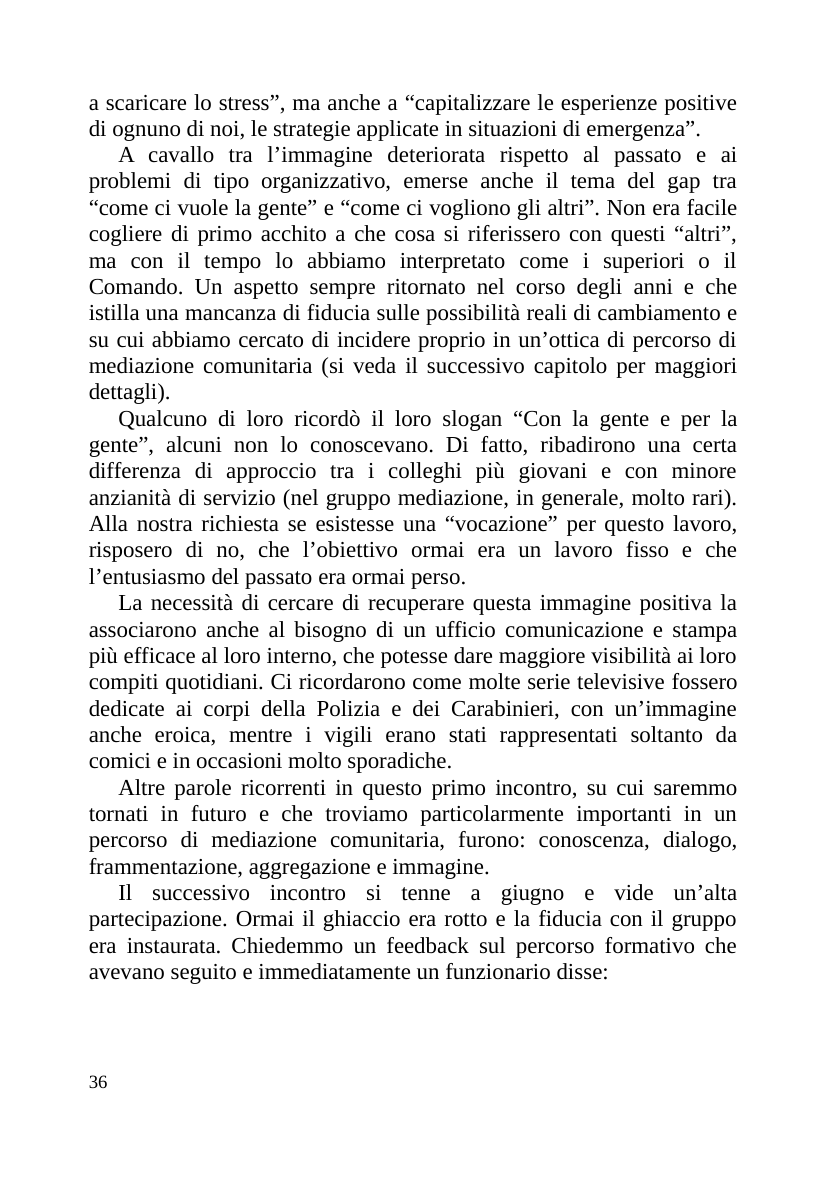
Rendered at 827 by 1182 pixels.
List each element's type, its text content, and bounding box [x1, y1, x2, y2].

text Il successivo incontro si tenne a giugno e vide un’alta partecipazione. Ormai il ghiaccio era rotto e la fiducia con il gruppo era instaurata. Chiedemmo un feedback sul percorso formativo che avevano seguito e immediatamente un funzionario disse: [88, 879, 738, 984]
text La necessità di cercare di recuperare questa immagine positiva la associarono anche al bisogno di un ufficio comunicazione e stampa più efficace al loro interno, che potesse dare maggiore visibilità ai loro compiti quotidiani. Ci ricordarono come molte serie televisive fossero dedicate ai corpi della Polizia e dei Carabinieri, con un’immagine anche eroica, mentre i vigili erano stati rappresentati soltanto da comici e in occasioni molto sporadiche. [88, 589, 738, 774]
text Altre parole ricorrenti in questo primo incontro, su cui saremmo tornati in futuro e che troviamo particolarmente importanti in un percorso di mediazione comunitaria, furono: conoscenza, dialogo, frammentazione, aggregazione e immagine. [88, 774, 738, 879]
text Qualcuno di loro ricordò il loro slogan “Con la gente e per la gente”, alcuni non lo conoscevano. Di fatto, ribadirono una certa differenza di approccio tra i colleghi più giovani e con minore anzianità di servizio (nel gruppo mediazione, in generale, molto rari). Alla nostra richiesta se esistesse una “vocazione” per questo lavoro, risposero di no, che l’obiettivo ormai era un lavoro fisso e che l’entusiasmo del passato era ormai perso. [88, 405, 738, 589]
text A cavallo tra l’immagine deteriorata rispetto al passato e ai problemi di tipo organizzativo, emerse anche il tema del gap tra “come ci vuole la gente” e “come ci vogliono gli altri”. Non era facile cogliere di primo acchito a che cosa si riferissero con questi “altri”, ma con il tempo lo abbiamo interpretato come i superiori o il Comando. Un aspetto sempre ritornato nel corso degli anni e che istilla una mancanza di fiducia sulle possibilità reali di cambiamento e su cui abbiamo cercato di incidere proprio in un’ottica di percorso di mediazione comunitaria (si veda il successivo capitolo per maggiori dettagli). [88, 141, 738, 405]
text a scaricare lo stress”, ma anche a “capitalizzare le esperienze positive di ognuno di noi, le strategie applicate in situazioni di emergenza”. [88, 88, 738, 141]
